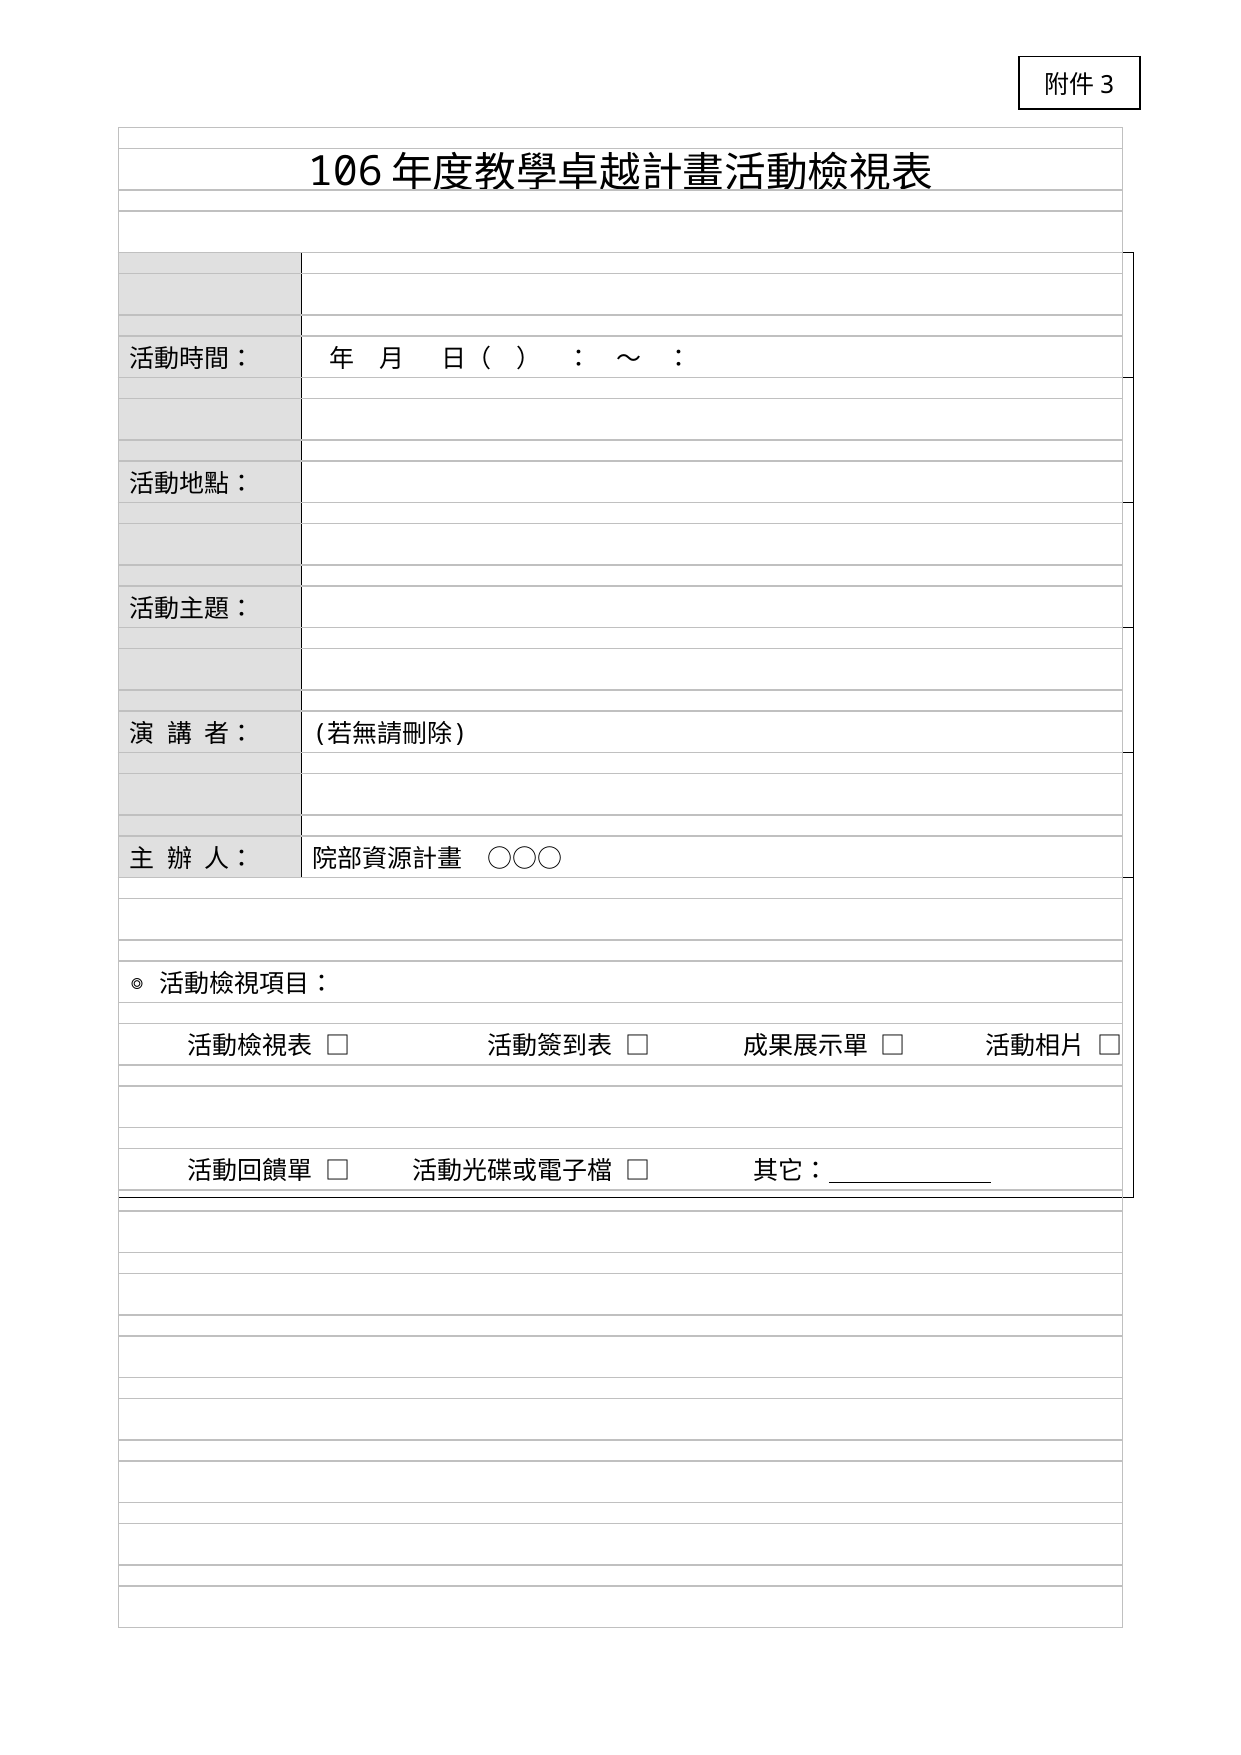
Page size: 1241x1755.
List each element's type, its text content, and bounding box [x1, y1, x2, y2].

table_header [302, 253, 1122, 273]
table_cell [374, 1191, 661, 1197]
table_cell [302, 649, 1122, 689]
table_cell [1123, 878, 1133, 1002]
table_cell (若無請刪除) [302, 712, 1122, 752]
table_cell [302, 566, 1122, 585]
table_cell [302, 524, 1122, 564]
table_cell [119, 378, 301, 398]
table_cell 其它： [661, 1149, 1122, 1189]
text 106年度教學卓越計畫活動檢視表 [119, 149, 1122, 189]
table_cell [119, 1003, 374, 1023]
table_header [119, 316, 301, 335]
table_cell [119, 399, 301, 439]
table_cell [119, 941, 1122, 960]
table_cell [119, 816, 301, 835]
table_cell [119, 1087, 374, 1127]
table_header [302, 316, 1122, 335]
table_header [302, 274, 1122, 314]
text [1020, 57, 1139, 108]
table_header [119, 253, 301, 273]
table_cell [302, 816, 1122, 835]
table_cell 活動地點： [119, 462, 301, 502]
table_cell 活動簽到表 □ [374, 1024, 661, 1064]
table_header [119, 274, 301, 314]
table_header 活動時間： [119, 337, 301, 377]
table_cell [374, 1128, 661, 1148]
table_cell [661, 1087, 1122, 1127]
table_cell [119, 691, 301, 710]
table_cell [119, 878, 1122, 898]
table_cell 活動相片 □ [917, 1024, 1122, 1064]
table_cell [119, 649, 301, 689]
table_cell 院部資源計畫 ○○○ [302, 837, 1122, 877]
table_cell 主 辦 人： [119, 837, 301, 877]
table_cell [119, 899, 1122, 939]
table_cell [119, 753, 301, 773]
table_cell [302, 399, 1122, 439]
table_cell 活動回饋單 □ [119, 1149, 374, 1189]
table_header [1123, 253, 1133, 377]
table_cell [1123, 1065, 1133, 1197]
table_cell [1123, 503, 1133, 627]
table_cell [374, 1003, 661, 1023]
table_cell [1123, 378, 1133, 502]
table_cell [302, 503, 1122, 523]
table_cell [119, 524, 301, 564]
text 附件3 [1034, 65, 1124, 101]
table_cell 活動檢視表 □ [119, 1024, 374, 1064]
table_cell [119, 441, 301, 460]
table_cell [1123, 628, 1133, 752]
table_cell [119, 774, 301, 814]
table_cell [302, 691, 1122, 710]
table_cell [119, 566, 301, 585]
table_cell [119, 1191, 374, 1197]
table_cell [302, 441, 1122, 460]
table_cell [302, 774, 1122, 814]
table_cell [661, 1003, 917, 1023]
table_cell [302, 628, 1122, 648]
table_cell [374, 1066, 661, 1085]
text [119, 128, 1122, 148]
table_cell [661, 1066, 1122, 1085]
table_cell [917, 1003, 1122, 1023]
table_cell [661, 1128, 1122, 1148]
table_cell [119, 503, 301, 523]
table_cell [302, 587, 1122, 627]
table_cell 成果展示單 □ [661, 1024, 917, 1064]
table_cell [119, 1128, 374, 1148]
table_cell [119, 628, 301, 648]
table_cell [1123, 1002, 1133, 1064]
table_cell [119, 1066, 374, 1085]
table_cell [661, 1191, 1122, 1197]
table_cell 演 講 者： [119, 712, 301, 752]
table_cell 活動光碟或電子檔 □ [374, 1149, 661, 1189]
table_cell 活動主題： [119, 587, 301, 627]
table_cell [302, 462, 1122, 502]
table_cell [374, 1087, 661, 1127]
table_cell ◎ 活動檢視項目： [119, 962, 1122, 1002]
table_header 年 月 日（ ） ： ～ ： [302, 337, 1122, 377]
table_cell [302, 753, 1122, 773]
table_cell [1123, 753, 1133, 877]
table_cell [302, 378, 1122, 398]
